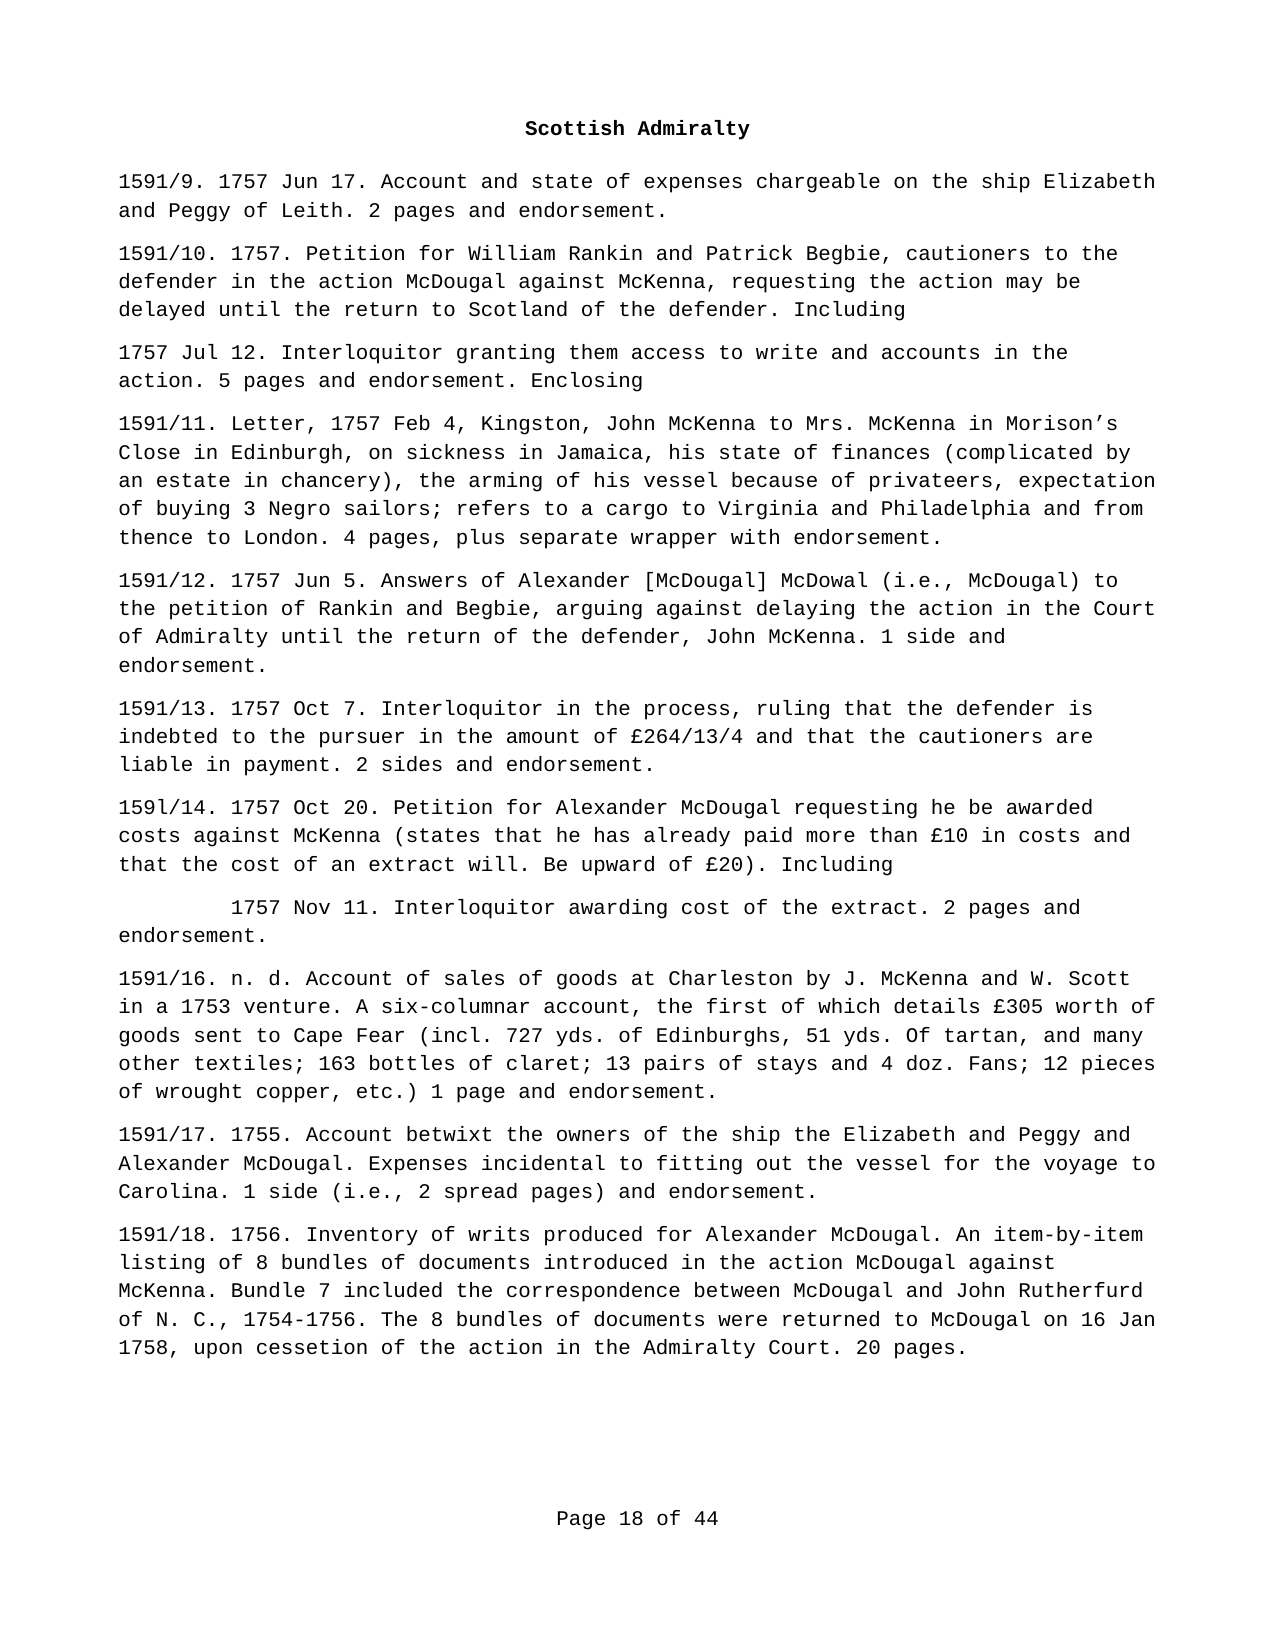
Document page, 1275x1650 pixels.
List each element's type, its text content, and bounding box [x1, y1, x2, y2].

text 1591/16. n. d. Account of sales of goods at Charleston by J. McKenna and W. Scott in a 1753 venture. A six-columnar account, the first of which details £305 worth of goods sent to Cape Fear (incl. 727 yds. of Edinburghs, 51 yds. Of tartan, and many other textiles; 163 bottles of claret; 13 pairs of stays and 4 doz. Fans; 12 pieces of wrought copper, etc.) 1 page and endorsement. [118, 968, 1157, 1105]
text 1591/12. 1757 Jun 5. Answers of Alexander [McDougal] McDowal (i.e., McDougal) to the petition of Rankin and Begbie, arguing against delaying the action in the Court of Admiralty until the return of the defender, John McKenna. 1 side and endorsement. [118, 569, 1157, 678]
text 1591/9. 1757 Jun 17. Account and state of expenses chargeable on the ship Elizabeth and Peggy of Leith. 2 pages and endorsement. [118, 171, 1157, 223]
text 159l/14. 1757 Oct 20. Petition for Alexander McDougal requesting he be awarded costs against McKenna (states that he has already paid more than £10 in costs and that the cost of an extract will. Be upward of £20). Including [118, 797, 1157, 877]
text 1591/10. 1757. Petition for William Rankin and Patrick Begbie, cautioners to the defender in the action McDougal against McKenna, requesting the action may be delayed until the return to Scotland of the defender. Including [118, 242, 1157, 323]
text 1591/11. Letter, 1757 Feb 4, Kingston, John McKenna to Mrs. McKenna in Morison’s Close in Edinburgh, on sickness in Jamaica, his state of finances (complicated by an estate in chancery), the arming of his vessel because of privateers, expectation of buying 3 Negro sailors; refers to a cargo to Virginia and Philadelphia and from thence to London. 4 pages, plus separate wrapper with endorsement. [118, 413, 1157, 550]
text 1757 Nov 11. Interloquitor awarding cost of the extract. 2 pages and endorsement. [118, 897, 1157, 949]
text 1591/13. 1757 Oct 7. Interloquitor in the process, ruling that the defender is indebted to the pursuer in the amount of £264/13/4 and that the cautioners are liable in payment. 2 sides and endorsement. [118, 697, 1157, 778]
text 1757 Jul 12. Interloquitor granting them access to write and accounts in the action. 5 pages and endorsement. Enclosing [118, 342, 1157, 394]
text 1591/17. 1755. Account betwixt the owners of the ship the Elizabeth and Peggy and Alexander McDougal. Expenses incidental to fitting out the vessel for the voyage to Carolina. 1 side (i.e., 2 spread pages) and endorsement. [118, 1124, 1157, 1204]
text 1591/18. 1756. Inventory of writs produced for Alexander McDougal. An item-by-item listing of 8 bundles of documents introduced in the action McDougal against McKenna. Bundle 7 included the correspondence between McDougal and John Rutherfurd of N. C., 1754-1756. The 8 bundles of documents were returned to McDougal on 16 Jan 1758, upon cessetion of the action in the Admiralty Court. 20 pages. [118, 1224, 1157, 1361]
